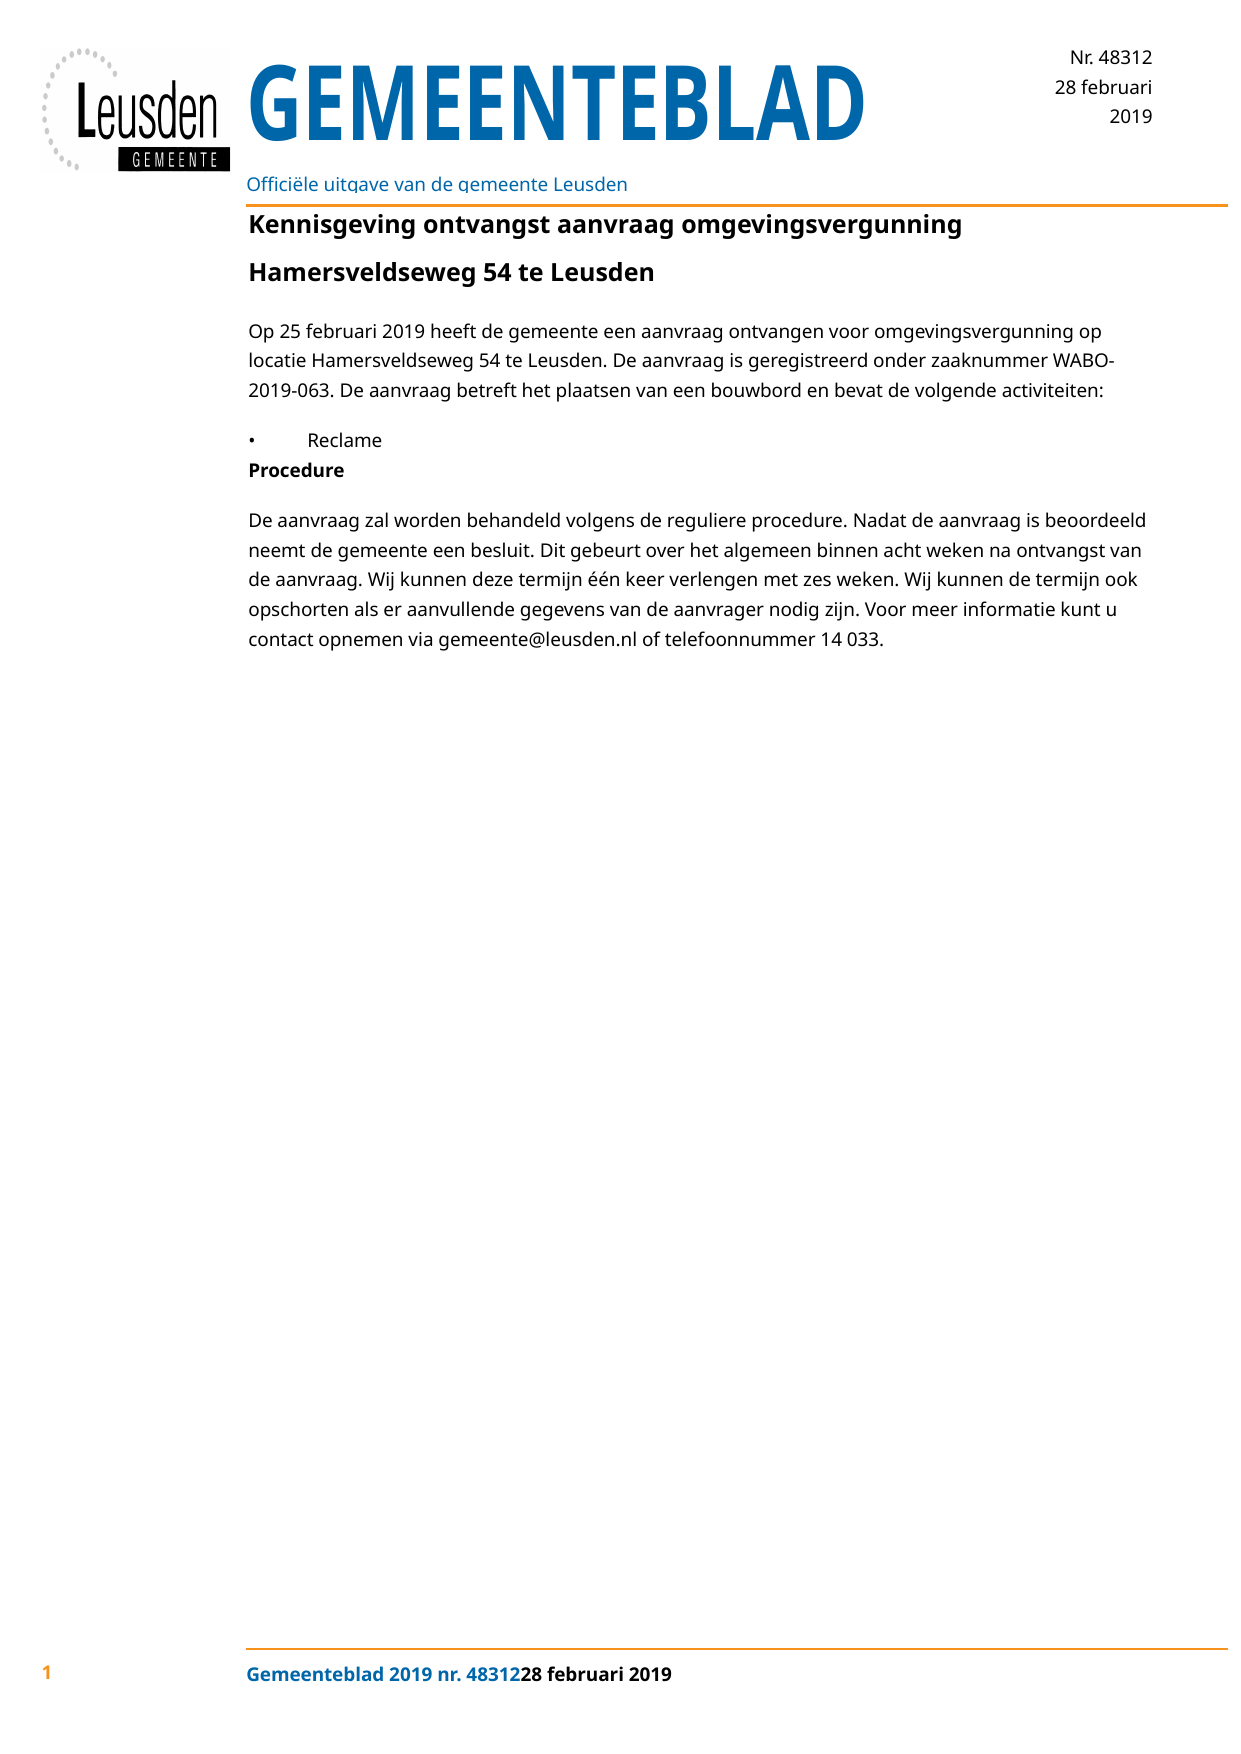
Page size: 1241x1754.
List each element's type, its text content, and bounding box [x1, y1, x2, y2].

picture [41, 47, 231, 172]
list Reclame [248, 427, 1152, 453]
text De aanvraag zal worden behandeld volgens de reguliere procedure. Nadat de aanvraag is beoordeeld neemt de gemeente een besluit. Dit gebeurt over het algemeen binnen acht weken na ontvangst van de aanvraag. Wij kunnen deze termijn één keer verlengen met zes weken. Wij kunnen de termijn ook opschorten als er aanvullende gegevens van de aanvrager nodig zijn. Voor meer informatie kunt u contact opnemen via gemeente@leusden.nl of telefoonnummer 14 033. [248, 507, 1152, 652]
text Kennisgeving ontvangst aanvraag omgevingsvergunning Hamersveldseweg 54 te Leusden [248, 207, 1152, 288]
text Op 25 februari 2019 heeft de gemeente een aanvraag ontvangen voor omgevingsvergunning op locatie Hamersveldseweg 54 te Leusden. De aanvraag is geregistreerd onder zaaknummer WABO-2019-063. De aanvraag betreft het plaatsen van een bouwbord en bevat de volgende activiteiten: [248, 318, 1152, 403]
text Procedure [248, 457, 1152, 483]
